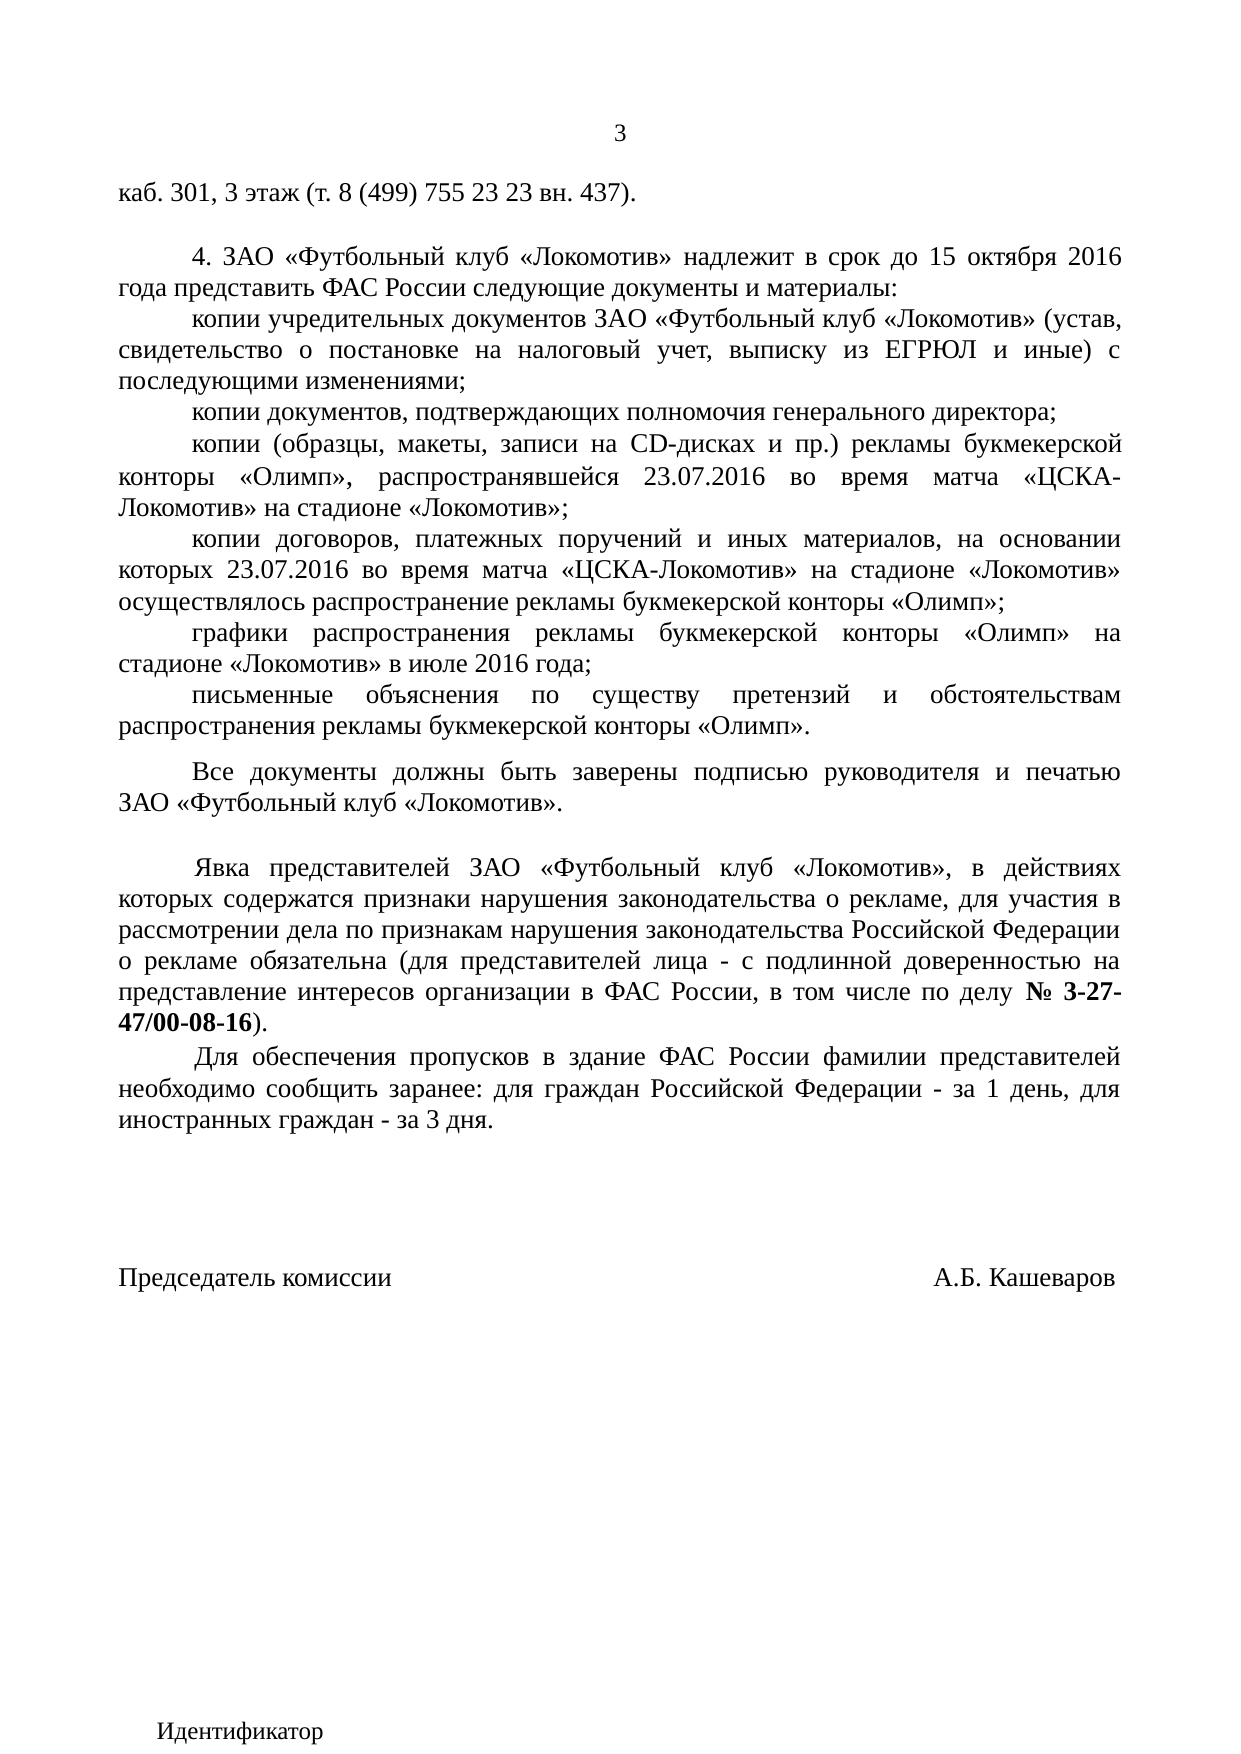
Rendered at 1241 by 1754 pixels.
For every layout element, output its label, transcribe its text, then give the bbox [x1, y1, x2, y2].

text Явка представителей ЗАО «Футбольный клуб «Локомотив», в действиях которых содержатся признаки нарушения законодательства о рекламе, для участия в рассмотрении дела по признакам нарушения законодательства Российской Федерации о рекламе обязательна (для представителей лица - с подлинной доверенностью на представление интересов организации в ФАС России, в том числе по делу № 3-27-47/00-08-16). [118, 851, 1122, 1038]
text Председатель комиссии А.Б. Кашеваров [118, 1261, 1122, 1293]
text Для обеспечения пропусков в здание ФАС России фамилии представителей необходимо сообщить заранее: для граждан Российской Федерации - за 1 день, для иностранных граждан - за 3 дня. [118, 1041, 1122, 1134]
text копии договоров, платежных поручений и иных материалов, на основании которых 23.07.2016 во время матча «ЦСКА-Локомотив» на стадионе «Локомотив» осуществлялось распространение рекламы букмекерской конторы «Олимп»; [118, 522, 1122, 616]
text копии (образцы, макеты, записи на CD-дисках и пр.) рекламы букмекерской конторы «Олимп», распространявшейся 23.07.2016 во время матча «ЦСКА-Локомотив» на стадионе «Локомотив»; [118, 427, 1122, 522]
text графики распространения рекламы букмекерской конторы «Олимп» на стадионе «Локомотив» в июле 2016 года; [118, 616, 1122, 678]
text 4. ЗАО «Футбольный клуб «Локомотив» надлежит в срок до 15 октября 2016 года представить ФАС России следующие документы и материалы: [118, 240, 1122, 302]
text копии документов, подтверждающих полномочия генерального директора; [118, 396, 1122, 427]
text копии учредительных документов ЗАО «Футбольный клуб «Локомотив» (устав, свидетельство о постановке на налоговый учет, выписку из ЕГРЮЛ и иные) с последующими изменениями; [118, 302, 1122, 396]
text Все документы должны быть заверены подписью руководителя и печатью ЗАО «Футбольный клуб «Локомотив». [118, 755, 1122, 817]
text письменные объяснения по существу претензий и обстоятельствам распространения рекламы букмекерской конторы «Олимп». [118, 678, 1122, 741]
list Назначить дело № 3-27-47/00-08-16 к рассмотрению на « 19 » октября 2016 года в « 11 » часов « 00 » минут по адресу: г. Москва, Пыжевский переулок, д. 6, каб. 301, 3 этаж (т. 8 (499) 755 23 23 вн. 437). [118, 176, 1122, 207]
